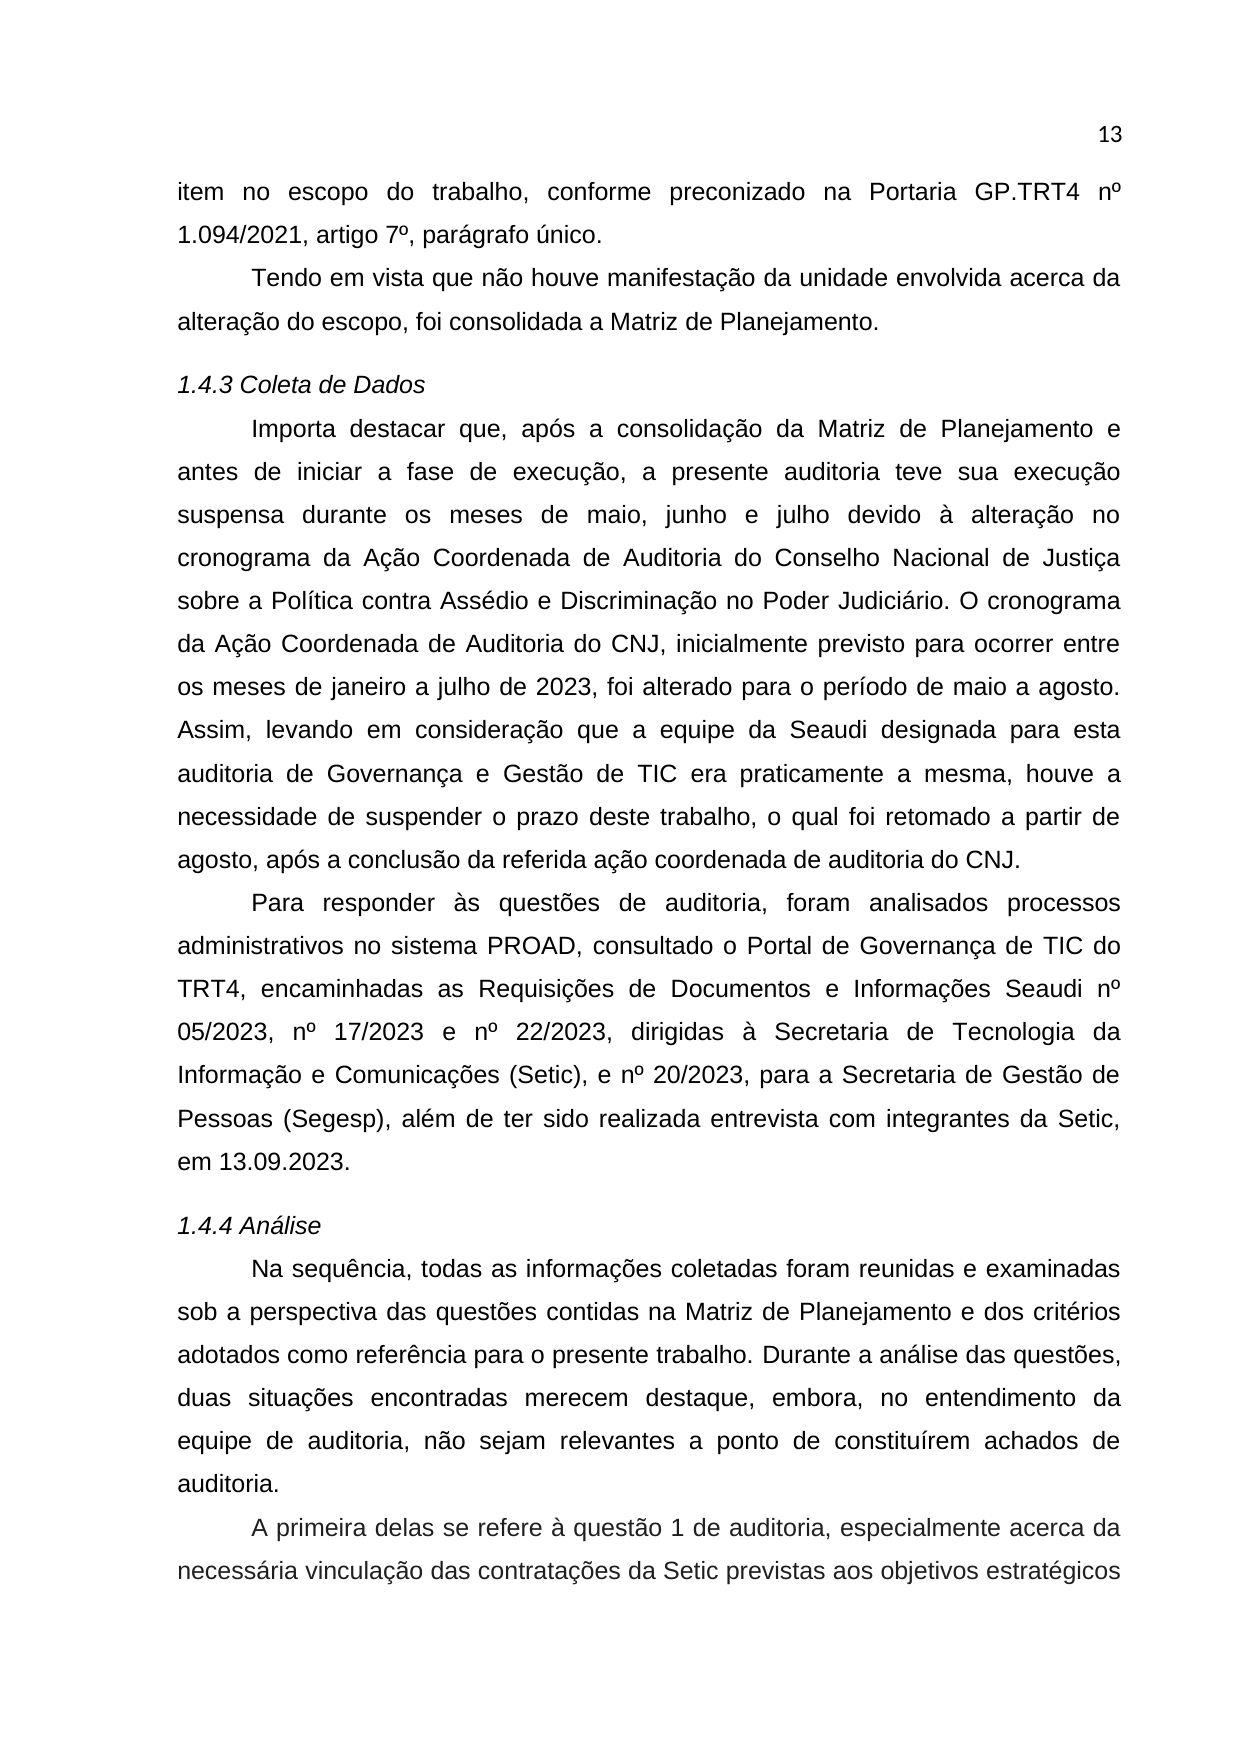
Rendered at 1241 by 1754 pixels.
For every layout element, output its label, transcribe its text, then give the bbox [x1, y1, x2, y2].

text 1.4.3 Coleta de Dados [177, 370, 1122, 399]
text A primeira delas se refere à questão 1 de auditoria, especialmente acerca da necessária vinculação das contratações da Setic previstas aos objetivos estratégicos [177, 1512, 1122, 1584]
text 1.4.4 Análise [177, 1211, 1122, 1239]
text Na sequência, todas as informações coletadas foram reunidas e examinadas sob a perspectiva das questões contidas na Matriz de Planejamento e dos critérios adotados como referência para o presente trabalho. Durante a análise das questões, duas situações encontradas merecem destaque, embora, no entendimento da equipe de auditoria, não sejam relevantes a ponto de constituírem achados de auditoria. [177, 1254, 1122, 1498]
text Tendo em vista que não houve manifestação da unidade envolvida acerca da alteração do escopo, foi consolidada a Matriz de Planejamento. [177, 263, 1122, 335]
text item no escopo do trabalho, conforme preconizado na Portaria GP.TRT4 nº 1.094/2021, artigo 7º, parágrafo único. [177, 177, 1122, 249]
text Importa destacar que, após a consolidação da Matriz de Planejamento e antes de iniciar a fase de execução, a presente auditoria teve sua execução suspensa durante os meses de maio, junho e julho devido à alteração no cronograma da Ação Coordenada de Auditoria do Conselho Nacional de Justiça sobre a Política contra Assédio e Discriminação no Poder Judiciário. O cronograma da Ação Coordenada de Auditoria do CNJ, inicialmente previsto para ocorrer entre os meses de janeiro a julho de 2023, foi alterado para o período de maio a agosto. Assim, levando em consideração que a equipe da Seaudi designada para esta auditoria de Governança e Gestão de TIC era praticamente a mesma, houve a necessidade de suspender o prazo deste trabalho, o qual foi retomado a partir de agosto, após a conclusão da referida ação coordenada de auditoria do CNJ. [177, 413, 1122, 873]
text Para responder às questões de auditoria, foram analisados processos administrativos no sistema PROAD, consultado o Portal de Governança de TIC do TRT4, encaminhadas as Requisições de Documentos e Informações Seaudi nº 05/2023, nº 17/2023 e nº 22/2023, dirigidas à Secretaria de Tecnologia da Informação e Comunicações (Setic), e nº 20/2023, para a Secretaria de Gestão de Pessoas (Segesp), além de ter sido realizada entrevista com integrantes da Setic, em 13.09.2023. [177, 888, 1122, 1175]
